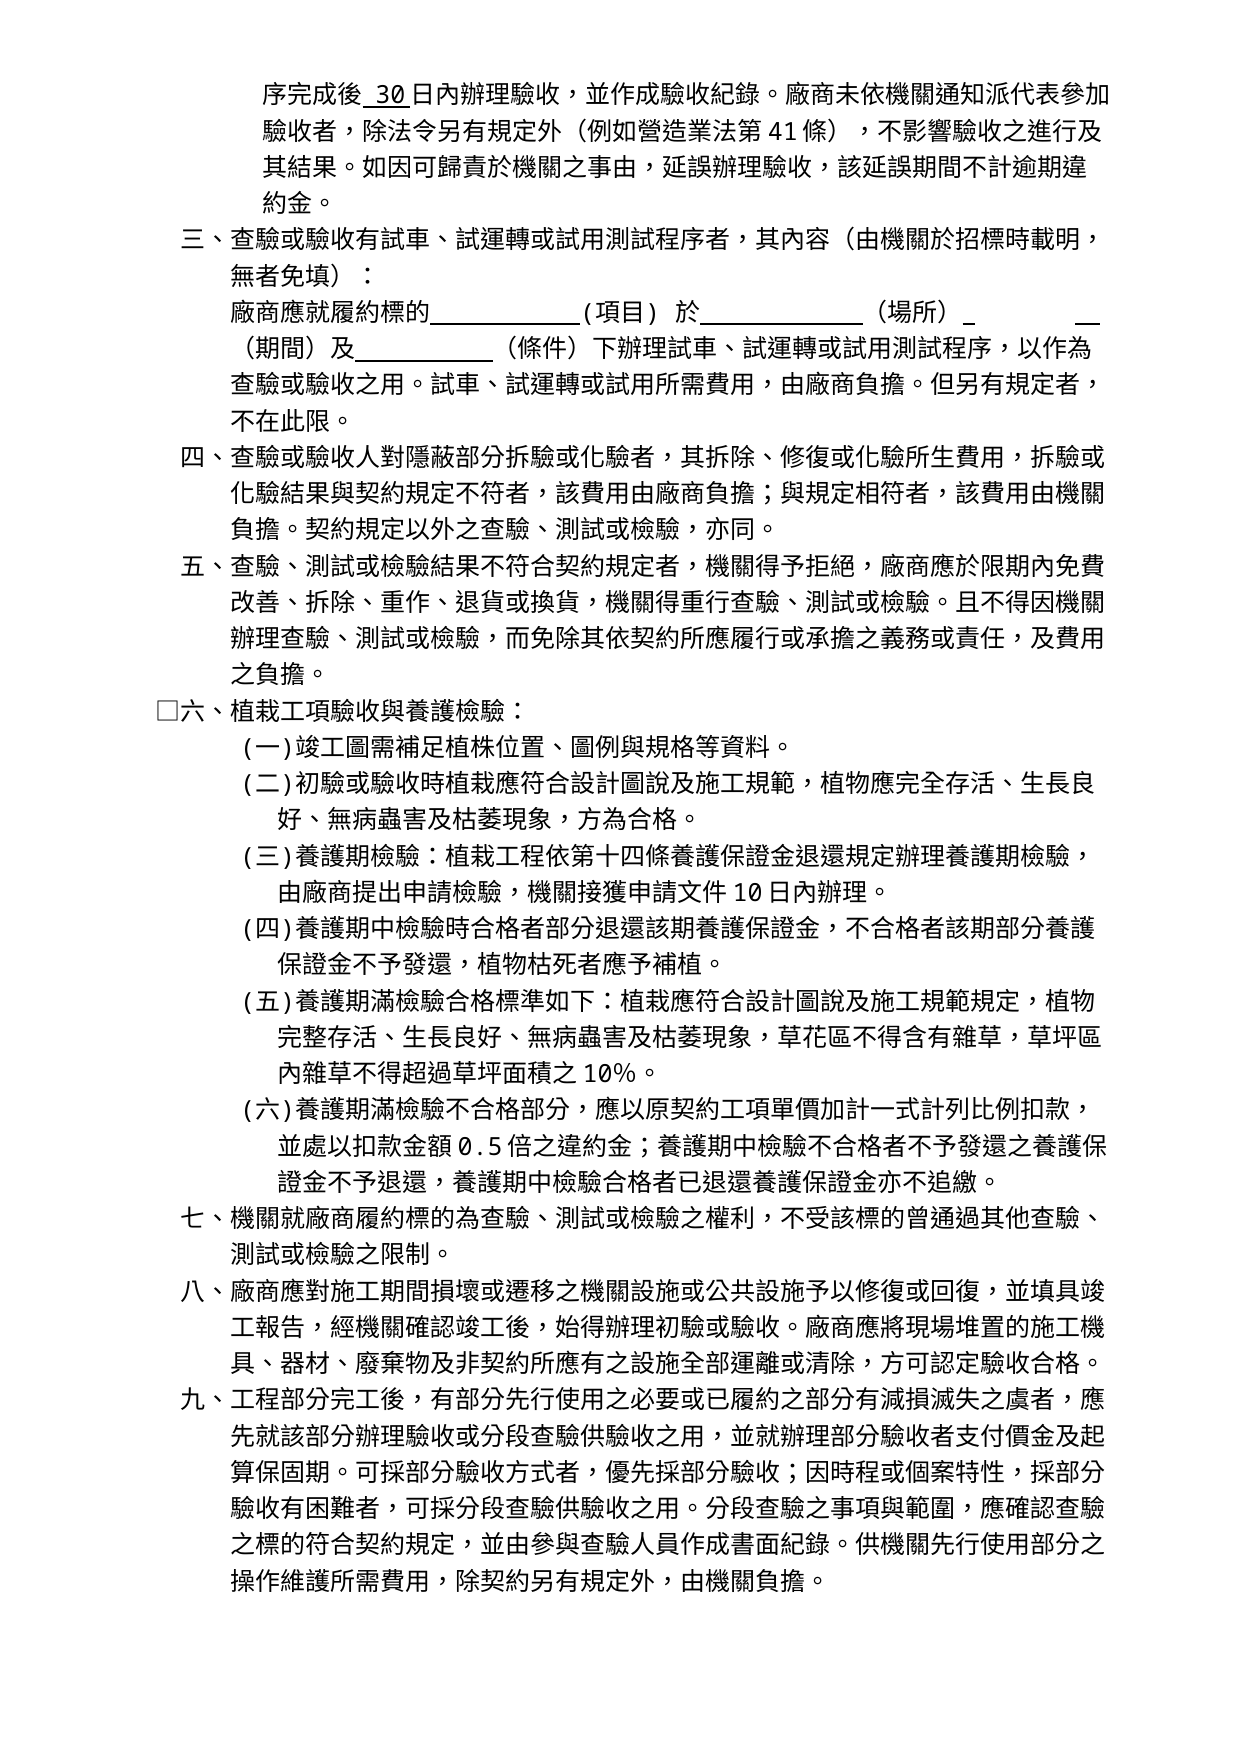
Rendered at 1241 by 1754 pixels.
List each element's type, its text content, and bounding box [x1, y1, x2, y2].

text 五、查驗、測試或檢驗結果不符合契約規定者，機關得予拒絕，廠商應於限期內免費改善、拆除、重作、退貨或換貨，機關得重行查驗、測試或檢驗。且不得因機關辦理查驗、測試或檢驗，而免除其依契約所應履行或承擔之義務或責任，及費用之負擔。 [180, 546, 1110, 691]
text 序完成後 30日內辦理驗收，並作成驗收紀錄。廠商未依機關通知派代表參加驗收者，除法令另有規定外（例如營造業法第41條），不影響驗收之進行及其結果。如因可歸責於機關之事由，延誤辦理驗收，該延誤期間不計逾期違約金。 [233, 75, 1110, 220]
text 七、機關就廠商履約標的為查驗、測試或檢驗之權利，不受該標的曾通過其他查驗、測試或檢驗之限制。 [180, 1199, 1110, 1271]
text 四、查驗或驗收人對隱蔽部分拆驗或化驗者，其拆除、修復或化驗所生費用，拆驗或化驗結果與契約規定不符者，該費用由廠商負擔；與規定相符者，該費用由機關負擔。契約規定以外之查驗、測試或檢驗，亦同。 [180, 437, 1110, 546]
text (四)養護期中檢驗時合格者部分退還該期養護保證金，不合格者該期部分養護保證金不予發還，植物枯死者應予補植。 [180, 909, 1110, 981]
text □六、植栽工項驗收與養護檢驗： [130, 691, 1110, 727]
text 廠商應就履約標的 (項目) 於 （場所） （期間）及 （條件）下辦理試車、試運轉或試用測試程序，以作為查驗或驗收之用。試車、試運轉或試用所需費用，由廠商負擔。但另有規定者，不在此限。 [230, 292, 1110, 437]
text (一)竣工圖需補足植株位置、圖例與規格等資料。 [180, 727, 1110, 764]
text (二)初驗或驗收時植栽應符合設計圖說及施工規範，植物應完全存活、生長良好、無病蟲害及枯萎現象，方為合格。 [180, 764, 1110, 836]
text (六)養護期滿檢驗不合格部分，應以原契約工項單價加計一式計列比例扣款，並處以扣款金額0.5倍之違約金；養護期中檢驗不合格者不予發還之養護保證金不予退還，養護期中檢驗合格者已退還養護保證金亦不追繳。 [180, 1090, 1110, 1199]
text (三)養護期檢驗：植栽工程依第十四條養護保證金退還規定辦理養護期檢驗，由廠商提出申請檢驗，機關接獲申請文件10日內辦理。 [180, 836, 1110, 909]
text (五)養護期滿檢驗合格標準如下：植栽應符合設計圖說及施工規範規定，植物完整存活、生長良好、無病蟲害及枯萎現象，草花區不得含有雜草，草坪區內雜草不得超過草坪面積之10％。 [180, 981, 1110, 1090]
text 三、查驗或驗收有試車、試運轉或試用測試程序者，其內容（由機關於招標時載明，無者免填）： [180, 220, 1110, 292]
text 九、工程部分完工後，有部分先行使用之必要或已履約之部分有減損滅失之虞者，應先就該部分辦理驗收或分段查驗供驗收之用，並就辦理部分驗收者支付價金及起算保固期。可採部分驗收方式者，優先採部分驗收；因時程或個案特性，採部分驗收有困難者，可採分段查驗供驗收之用。分段查驗之事項與範圍，應確認查驗之標的符合契約規定，並由參與查驗人員作成書面紀錄。供機關先行使用部分之操作維護所需費用，除契約另有規定外，由機關負擔。 [180, 1380, 1110, 1597]
text 八、廠商應對施工期間損壞或遷移之機關設施或公共設施予以修復或回復，並填具竣工報告，經機關確認竣工後，始得辦理初驗或驗收。廠商應將現場堆置的施工機具、器材、廢棄物及非契約所應有之設施全部運離或清除，方可認定驗收合格。 [180, 1271, 1110, 1380]
